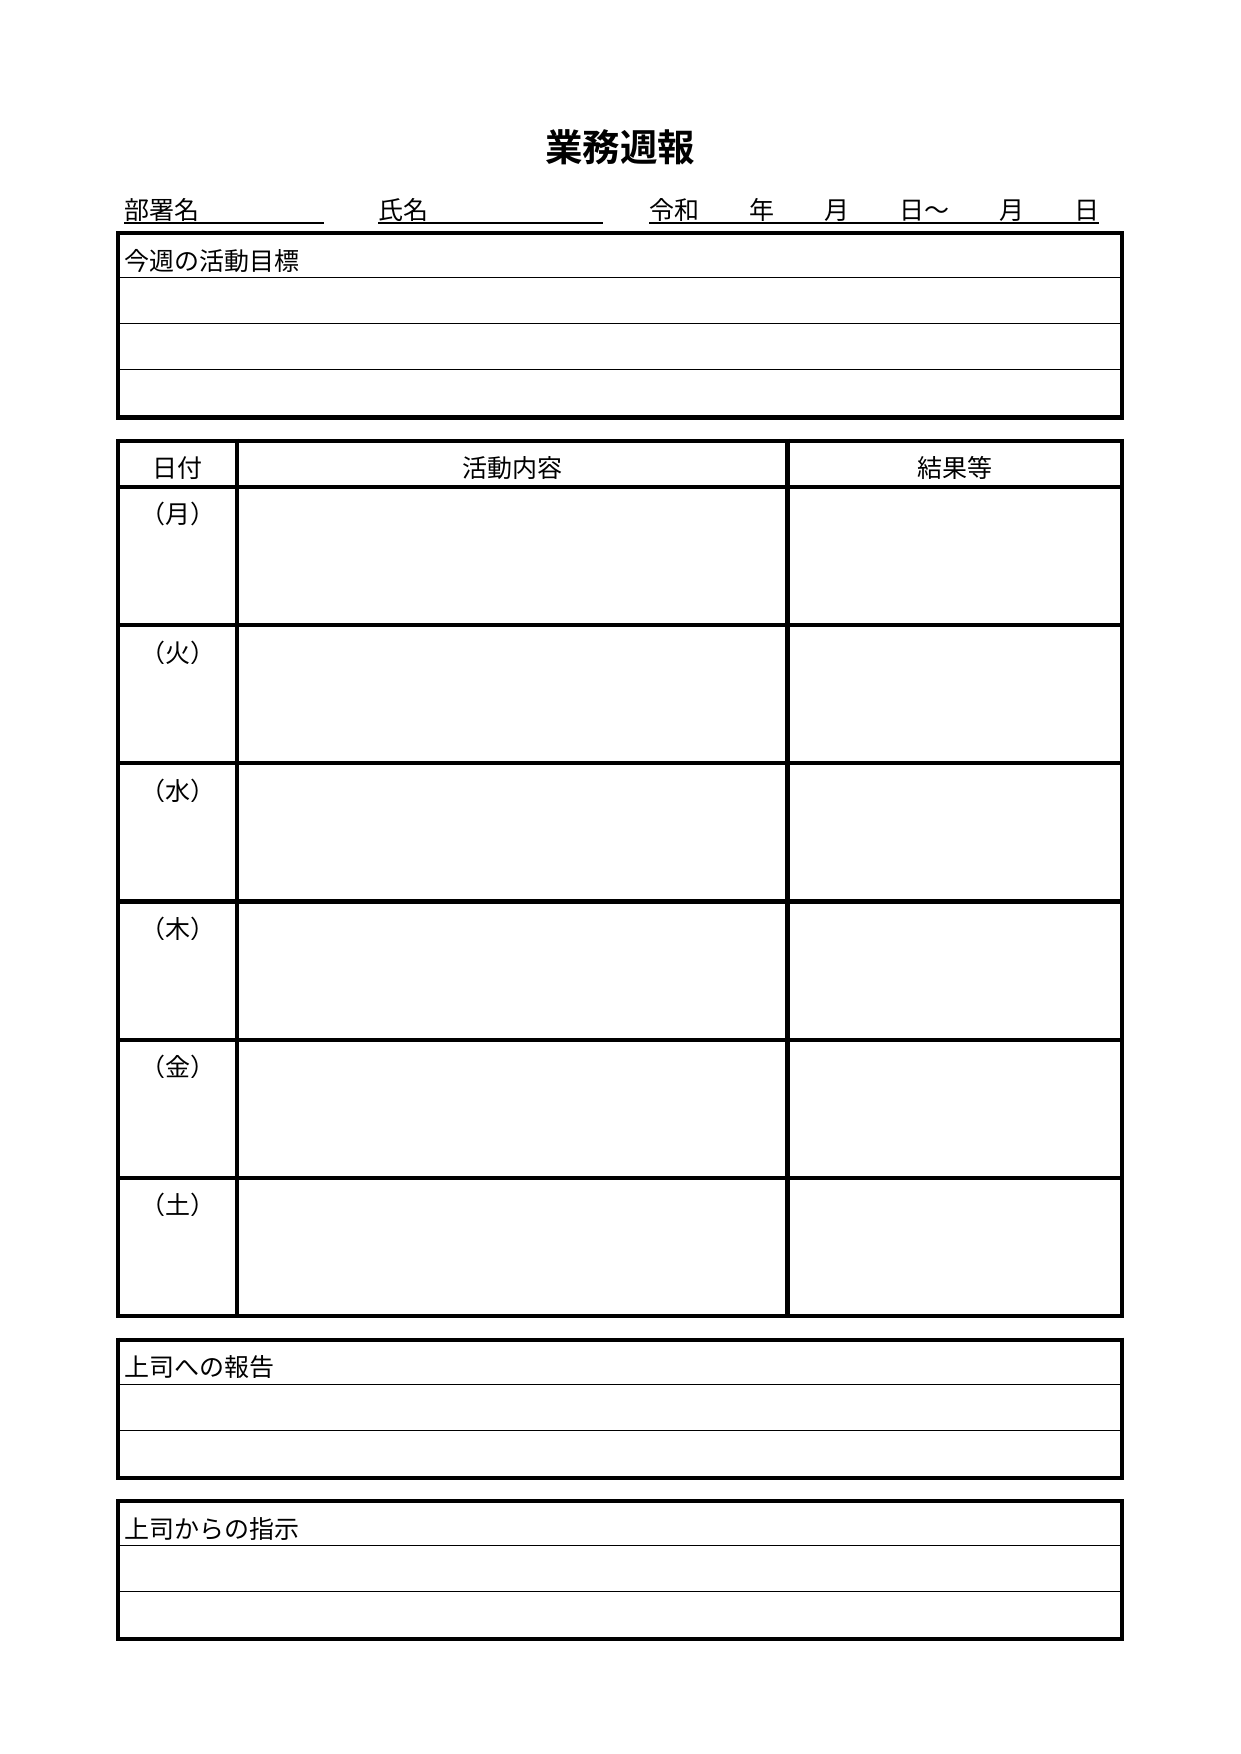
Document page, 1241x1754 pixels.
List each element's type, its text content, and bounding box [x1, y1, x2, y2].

table_cell [239, 1268, 785, 1314]
table_cell [120, 991, 235, 1037]
table_cell [790, 627, 1120, 669]
table_cell [790, 1042, 1120, 1083]
table_cell 結果等 [790, 443, 1120, 485]
table_cell [239, 715, 785, 761]
table_cell [239, 669, 785, 715]
table_cell [120, 278, 1120, 323]
table_cell [239, 945, 785, 991]
table_cell [790, 991, 1120, 1037]
table_cell [120, 577, 235, 623]
table_cell [790, 904, 1120, 945]
table_cell [120, 1084, 235, 1129]
table_cell [239, 1180, 785, 1222]
table_cell [120, 370, 1120, 415]
table_cell 今週の活動目標 [120, 235, 1120, 277]
table_cell [239, 1084, 785, 1129]
table_cell [790, 1222, 1120, 1268]
table_cell [790, 1084, 1120, 1129]
table_cell 上司への報告 [120, 1342, 1120, 1383]
table_cell [790, 1268, 1120, 1314]
table_header 氏名 [372, 185, 643, 231]
table_cell [239, 1222, 785, 1268]
table_cell 上司からの指示 [120, 1503, 1120, 1545]
table_cell [120, 1130, 235, 1176]
table_cell [790, 765, 1120, 807]
table_cell [790, 669, 1120, 715]
table_cell [120, 853, 235, 899]
table_header 部署名 [118, 185, 372, 231]
table_cell [239, 904, 785, 945]
table_cell [120, 531, 235, 577]
table_cell [790, 807, 1120, 853]
table_cell [239, 1130, 785, 1176]
table_cell [239, 489, 785, 531]
table_cell （水） [120, 765, 235, 807]
table_cell [120, 945, 235, 991]
table_cell [120, 807, 235, 853]
table_cell [239, 1042, 785, 1083]
table_cell [118, 420, 1122, 439]
table_header 令和 年 月 日～ 月 日 [643, 185, 1122, 231]
table_cell （土） [120, 1180, 235, 1222]
title 業務週報 [118, 118, 1122, 172]
table_cell （火） [120, 627, 235, 669]
table_cell [120, 1592, 1120, 1637]
table_cell [239, 853, 785, 899]
table_cell [239, 531, 785, 577]
table_cell [239, 991, 785, 1037]
table_cell [120, 715, 235, 761]
table_cell 活動内容 [239, 443, 785, 485]
table_cell [120, 1431, 1120, 1476]
table_cell [239, 627, 785, 669]
table_cell [790, 489, 1120, 531]
table_cell [790, 715, 1120, 761]
table_cell [239, 577, 785, 623]
table_cell [790, 1130, 1120, 1176]
table_cell [239, 765, 785, 807]
table_cell [120, 669, 235, 715]
table_cell [790, 531, 1120, 577]
table_cell （木） [120, 904, 235, 945]
table_cell [790, 853, 1120, 899]
table_cell [120, 1222, 235, 1268]
table_cell [120, 1385, 1120, 1429]
table_cell [239, 807, 785, 853]
table_cell [790, 577, 1120, 623]
table_cell [118, 1318, 1122, 1337]
table_cell [120, 1268, 235, 1314]
table_cell 日付 [120, 443, 235, 485]
table_cell [118, 1480, 1122, 1499]
table_cell [790, 945, 1120, 991]
table_cell [120, 1546, 1120, 1591]
table_cell （月） [120, 489, 235, 531]
table_cell [790, 1180, 1120, 1222]
table_cell （金） [120, 1042, 235, 1083]
table_cell [120, 324, 1120, 369]
